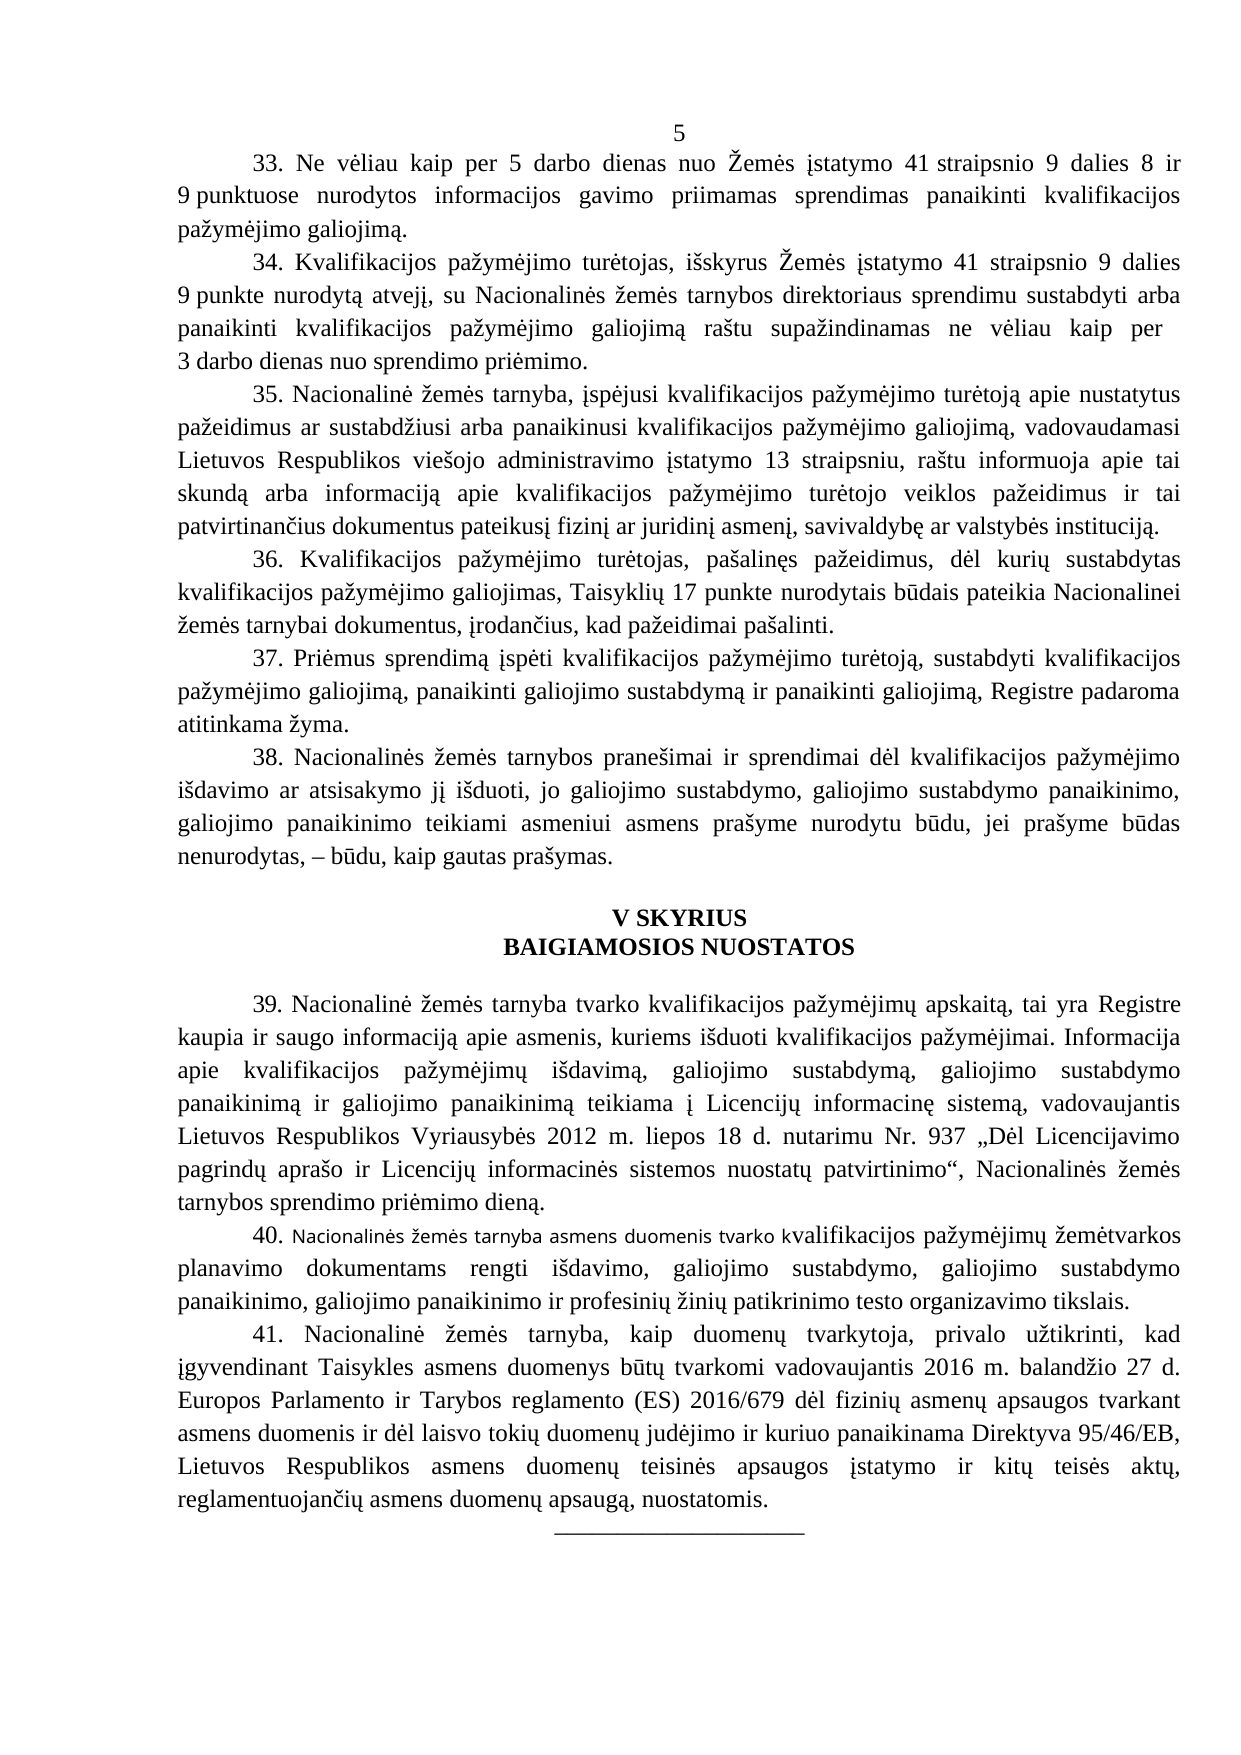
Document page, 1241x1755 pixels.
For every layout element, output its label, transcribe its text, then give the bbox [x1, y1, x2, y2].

text 41. Nacionalinė žemės tarnyba, kaip duomenų tvarkytoja, privalo užtikrinti, kad įgyvendinant Taisykles asmens duomenys būtų tvarkomi vadovaujantis 2016 m. balandžio 27 d. Europos Parlamento ir Tarybos reglamento (ES) 2016/679 dėl fizinių asmenų apsaugos tvarkant asmens duomenis ir dėl laisvo tokių duomenų judėjimo ir kuriuo panaikinama Direktyva 95/46/EB, Lietuvos Respublikos asmens duomenų teisinės apsaugos įstatymo ir kitų teisės aktų, reglamentuojančių asmens duomenų apsaugą, nuostatomis. [177, 1319, 1181, 1513]
text 40. Nacionalinės žemės tarnyba asmens duomenis tvarko kvalifikacijos pažymėjimų žemėtvarkos planavimo dokumentams rengti išdavimo, galiojimo sustabdymo, galiojimo sustabdymo panaikinimo, galiojimo panaikinimo ir profesinių žinių patikrinimo testo organizavimo tikslais. [177, 1220, 1181, 1315]
text 39. Nacionalinė žemės tarnyba tvarko kvalifikacijos pažymėjimų apskaitą, tai yra Registre kaupia ir saugo informaciją apie asmenis, kuriems išduoti kvalifikacijos pažymėjimai. Informacija apie kvalifikacijos pažymėjimų išdavimą, galiojimo sustabdymą, galiojimo sustabdymo panaikinimą ir galiojimo panaikinimą teikiama į Licencijų informacinę sistemą, vadovaujantis Lietuvos Respublikos Vyriausybės 2012 m. liepos 18 d. nutarimu Nr. 937 „Dėl Licencijavimo pagrindų aprašo ir Licencijų informacinės sistemos nuostatų patvirtinimo“, Nacionalinės žemės tarnybos sprendimo priėmimo dieną. [177, 989, 1181, 1216]
text 36. Kvalifikacijos pažymėjimo turėtojas, pašalinęs pažeidimus, dėl kurių sustabdytas kvalifikacijos pažymėjimo galiojimas, Taisyklių 17 punkte nurodytais būdais pateikia Nacionalinei žemės tarnybai dokumentus, įrodančius, kad pažeidimai pašalinti. [177, 544, 1181, 639]
text 37. Priėmus sprendimą įspėti kvalifikacijos pažymėjimo turėtoją, sustabdyti kvalifikacijos pažymėjimo galiojimą, panaikinti galiojimo sustabdymą ir panaikinti galiojimą, Registre padaroma atitinkama žyma. [177, 643, 1181, 738]
text 35. Nacionalinė žemės tarnyba, įspėjusi kvalifikacijos pažymėjimo turėtoją apie nustatytus pažeidimus ar sustabdžiusi arba panaikinusi kvalifikacijos pažymėjimo galiojimą, vadovaudamasi Lietuvos Respublikos viešojo administravimo įstatymo 13 straipsniu, raštu informuoja apie tai skundą arba informaciją apie kvalifikacijos pažymėjimo turėtojo veiklos pažeidimus ir tai patvirtinančius dokumentus pateikusį fizinį ar juridinį asmenį, savivaldybę ar valstybės instituciją. [177, 379, 1181, 539]
text 38. Nacionalinės žemės tarnybos pranešimai ir sprendimai dėl kvalifikacijos pažymėjimo išdavimo ar atsisakymo jį išduoti, jo galiojimo sustabdymo, galiojimo sustabdymo panaikinimo, galiojimo panaikinimo teikiami asmeniui asmens prašyme nurodytu būdu, jei prašyme būdas nenurodytas, – būdu, kaip gautas prašymas. [177, 742, 1181, 870]
text 33. Ne vėliau kaip per 5 darbo dienas nuo Žemės įstatymo 41 straipsnio 9 dalies 8 ir 9 punktuose nurodytos informacijos gavimo priimamas sprendimas panaikinti kvalifikacijos pažymėjimo galiojimą. [177, 148, 1181, 242]
text –––––––––––––––––––– [177, 1517, 1181, 1546]
text 34. Kvalifikacijos pažymėjimo turėtojas, išskyrus Žemės įstatymo 41 straipsnio 9 dalies 9 punkte nurodytą atvejį, su Nacionalinės žemės tarnybos direktoriaus sprendimu sustabdyti arba panaikinti kvalifikacijos pažymėjimo galiojimą raštu supažindinamas ne vėliau kaip per 3 darbo dienas nuo sprendimo priėmimo. [177, 247, 1181, 374]
text V SKYRIUS [177, 903, 1181, 932]
text BAIGIAMOSIOS NUOSTATOS [177, 932, 1181, 960]
